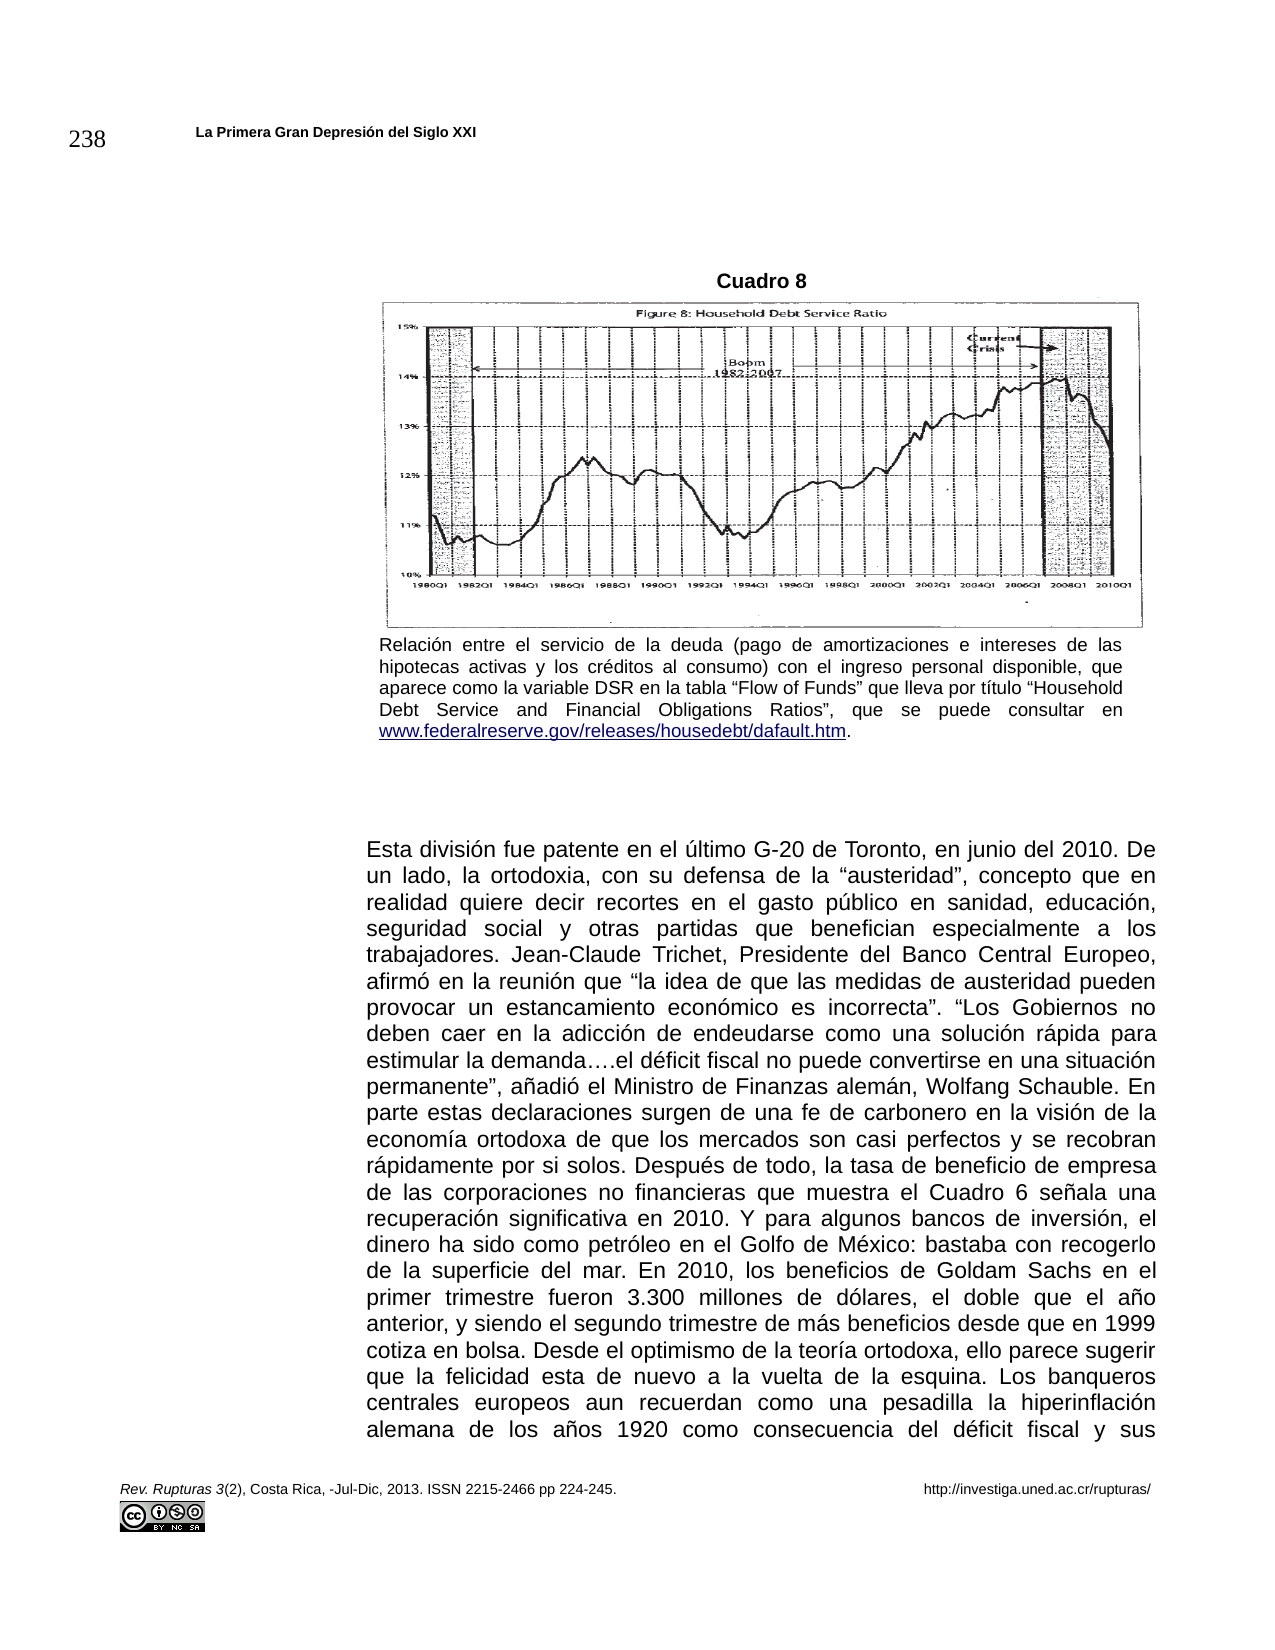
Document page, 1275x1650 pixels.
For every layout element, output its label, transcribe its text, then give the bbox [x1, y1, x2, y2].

text Esta división fue patente en el último G-20 de Toronto, en junio del 2010. De un lado, la ortodoxia, con su defensa de la “austeridad”, concepto que en realidad quiere decir recortes en el gasto público en sanidad, educación, seguridad social y otras partidas que benefician especialmente a los trabajadores. Jean-Claude Trichet, Presidente del Banco Central Europeo, afirmó en la reunión que “la idea de que las medidas de austeridad pueden provocar un estancamiento económico es incorrecta”. “Los Gobiernos no deben caer en la adicción de endeudarse como una solución rápida para estimular la demanda….el déficit fiscal no puede convertirse en una situación permanente”, añadió el Ministro de Finanzas alemán, Wolfang Schauble. En parte estas declaraciones surgen de una fe de carbonero en la visión de la economía ortodoxa de que los mercados son casi perfectos y se recobran rápidamente por si solos. Después de todo, la tasa de beneficio de empresa de las corporaciones no financieras que muestra el Cuadro 6 señala una recuperación significativa en 2010. Y para algunos bancos de inversión, el dinero ha sido como petróleo en el Golfo de México: bastaba con recogerlo de la superficie del mar. En 2010, los beneficios de Goldam Sachs en el primer trimestre fueron 3.300 millones de dólares, el doble que el año anterior, y siendo el segundo trimestre de más beneficios desde que en 1999 cotiza en bolsa. Desde el optimismo de la teoría ortodoxa, ello parece sugerir que la felicidad esta de nuevo a la vuelta de la esquina. Los banqueros centrales europeos aun recuerdan como una pesadilla la hiperinflación alemana de los años 1920 como consecuencia del déficit fiscal y sus [366, 836, 1157, 1442]
table_header Cuadro 8 Relación entre el servicio de la deuda (pago de amortizaciones e intereses de las hipotecas activas y los créditos al consumo) con el ingreso personal disponible, que aparece como la variable DSR en la tabla “Flow of Funds” que lleva por título “Household Debt Service and Financial Obligations Ratios”, que se puede consultar en www.federalreserve.gov/releases/housedebt/dafault.htm. [366, 264, 1157, 748]
picture [371, 293, 1152, 634]
picture [119, 1501, 205, 1532]
